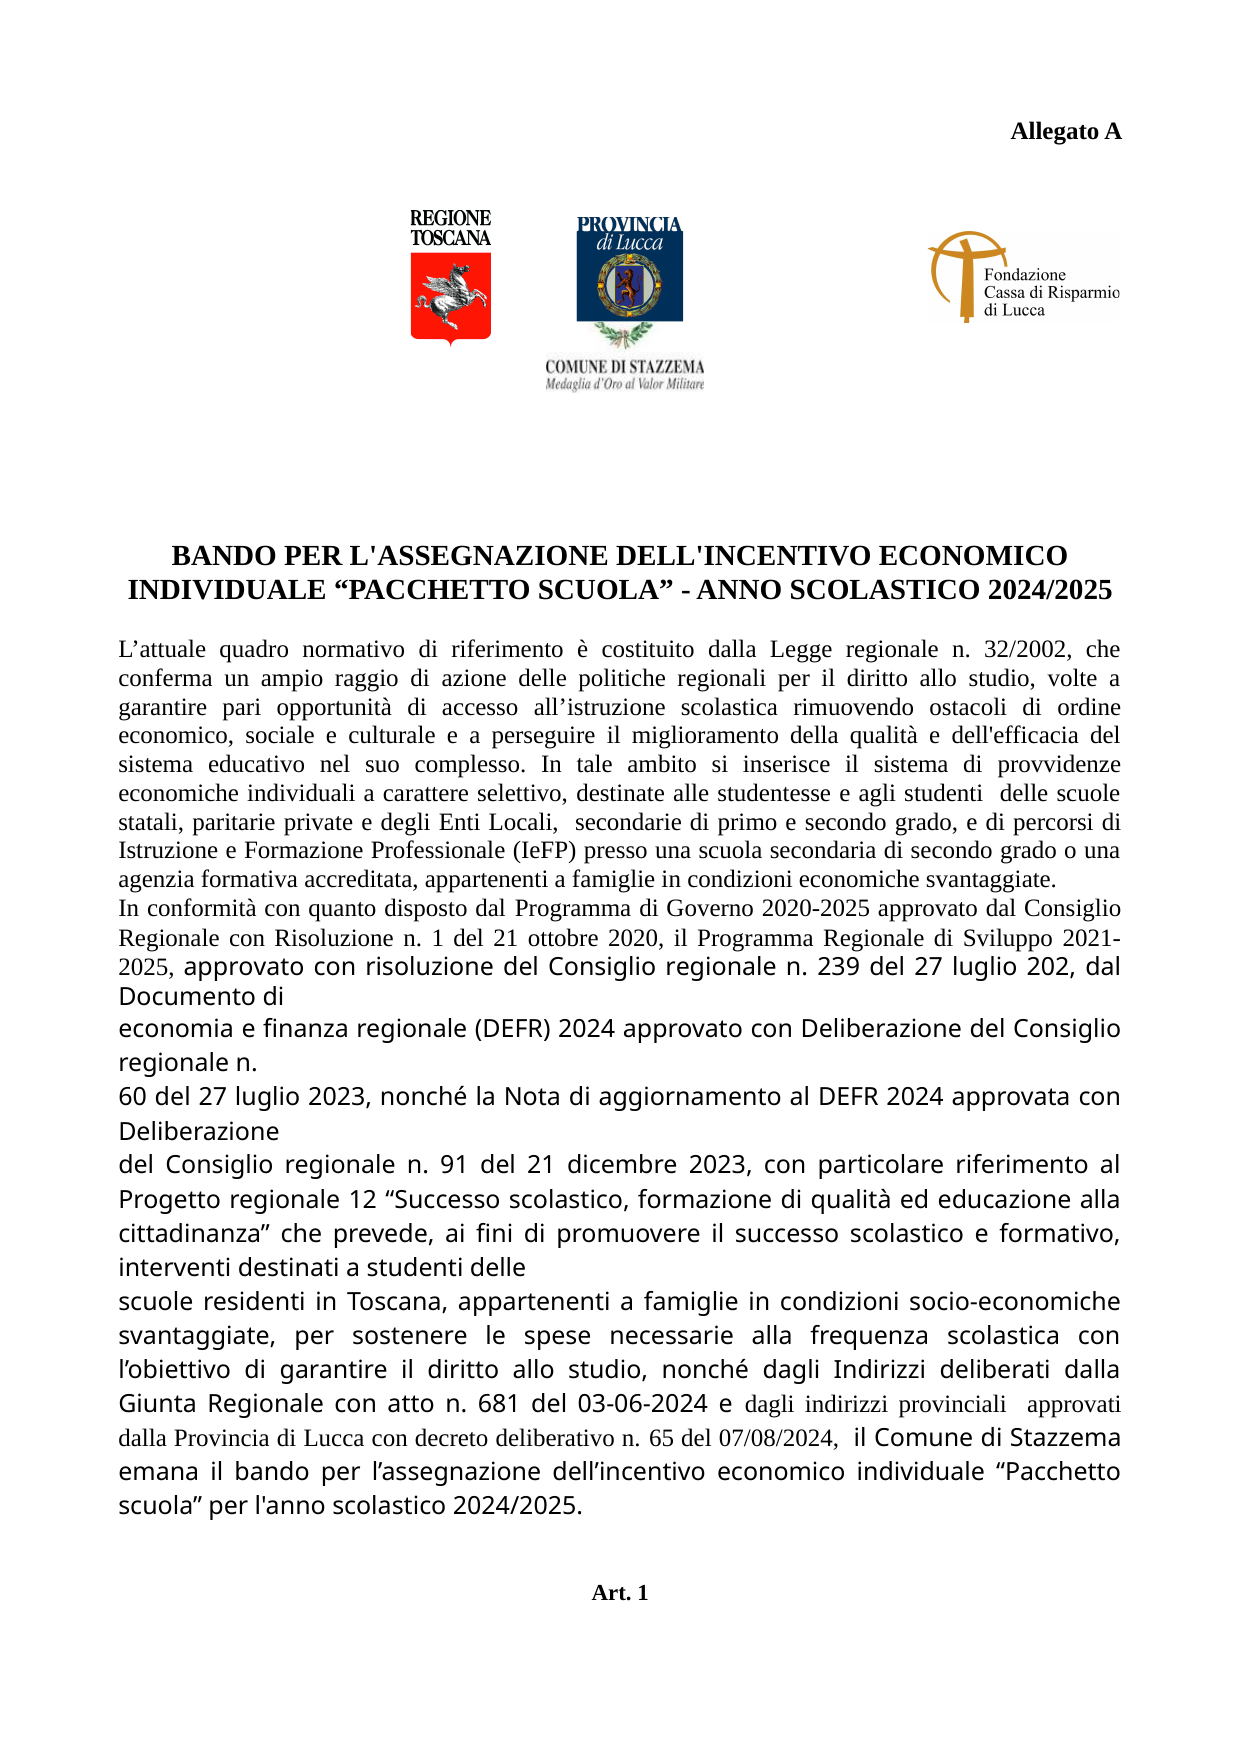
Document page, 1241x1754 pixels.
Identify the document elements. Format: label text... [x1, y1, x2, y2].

table_header [121, 172, 363, 438]
text Art. 1 [118, 1579, 1122, 1606]
table_header [922, 172, 1125, 438]
text L’attuale quadro normativo di riferimento è costituito dalla Legge regionale n. 32/2002, che conferma un ampio raggio di azione delle politiche regionali per il diritto allo studio, volte a garantire pari opportunità di accesso all’istruzione scolastica rimuovendo ostacoli di ordine economico, sociale e culturale e a perseguire il miglioramento della qualità e dell'efficacia del sistema educativo nel suo complesso. In tale ambito si inserisce il sistema di provvidenze economiche individuali a carattere selettivo, destinate alle studentesse e agli studenti delle scuole statali, paritarie private e degli Enti Locali, secondarie di primo e secondo grado, e di percorsi di Istruzione e Formazione Professionale (IeFP) presso una scuola secondaria di secondo grado o una agenzia formativa accreditata, appartenenti a famiglie in condizioni economiche svantaggiate. [118, 634, 1122, 893]
table_header [719, 172, 922, 438]
text 60 del 27 luglio 2023, nonché la Nota di aggiornamento al DEFR 2024 approvata con Deliberazione [118, 1079, 1122, 1147]
text del Consiglio regionale n. 91 del 21 dicembre 2023, con particolare riferimento al Progetto regionale 12 “Successo scolastico, formazione di qualità ed educazione alla cittadinanza” che prevede, ai fini di promuovere il successo scolastico e formativo, interventi destinati a studenti delle [118, 1147, 1122, 1283]
text Allegato A [118, 118, 1122, 145]
table_header [540, 172, 718, 438]
text In conformità con quanto disposto dal Programma di Governo 2020-2025 approvato dal Consiglio Regionale con Risoluzione n. 1 del 21 ottobre 2020, il Programma Regionale di Sviluppo 2021-2025, approvato con risoluzione del Consiglio regionale n. 239 del 27 luglio 202, dal Documento di [118, 893, 1122, 1011]
text BANDO PER L'ASSEGNAZIONE DELL'INCENTIVO ECONOMICO INDIVIDUALE “PACCHETTO SCUOLA” - ANNO SCOLASTICO 2024/2025 [118, 538, 1122, 606]
text scuole residenti in Toscana, appartenenti a famiglie in condizioni socio-economiche svantaggiate, per sostenere le spese necessarie alla frequenza scolastica con l’obiettivo di garantire il diritto allo studio, nonché dagli Indirizzi deliberati dalla Giunta Regionale con atto n. 681 del 03-06-2024 e dagli indirizzi provinciali approvati dalla Provincia di Lucca con decreto deliberativo n. 65 del 07/08/2024, il Comune di Stazzema emana il bando per l’assegnazione dell’incentivo economico individuale “Pacchetto scuola” per l'anno scolastico 2024/2025. [118, 1283, 1122, 1522]
table_header [363, 172, 540, 438]
text economia e finanza regionale (DEFR) 2024 approvato con Deliberazione del Consiglio regionale n. [118, 1011, 1122, 1079]
